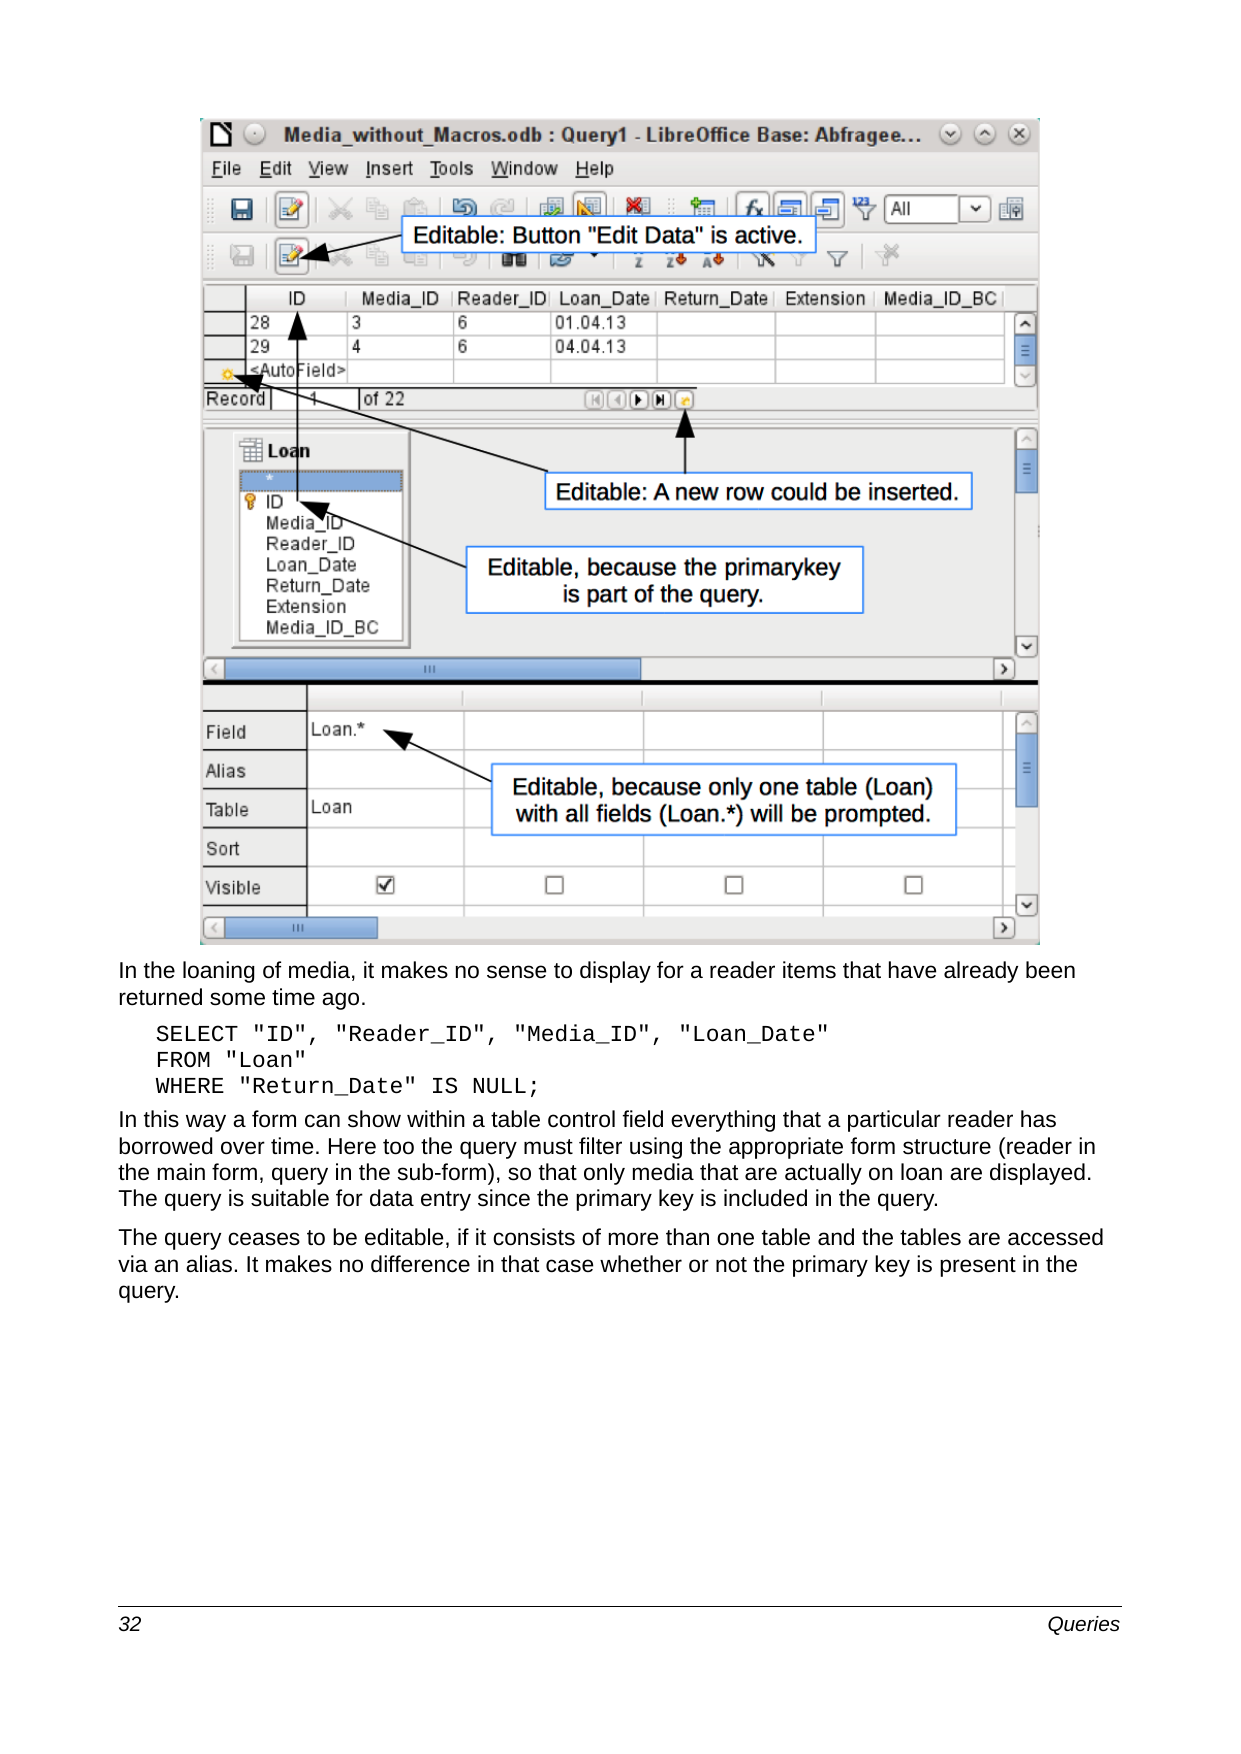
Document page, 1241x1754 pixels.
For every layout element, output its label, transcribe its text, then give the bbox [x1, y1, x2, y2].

text WHERE "Return_Date" IS NULL; [156, 1074, 1122, 1100]
text SELECT "ID", "Reader_ID", "Media_ID", "Loan_Date" [156, 1022, 1122, 1048]
text FROM "Loan" [156, 1048, 1122, 1074]
text In this way a form can show within a table control field everything that a particular reader has borrowed over time. Here too the query must filter using the appropriate form structure (reader in the main form, query in the sub-form), so that only media that are actually on loan are displayed. The query is suitable for data entry since the primary key is included in the query. [118, 1106, 1122, 1212]
picture [200, 118, 1040, 945]
text In the loaning of media, it makes no sense to display for a reader items that have already been returned some time ago. [118, 957, 1122, 1010]
text The query ceases to be editable, if it consists of more than one table and the tables are accessed via an alias. It makes no difference in that case whether or not the primary key is present in the query. [118, 1224, 1122, 1303]
